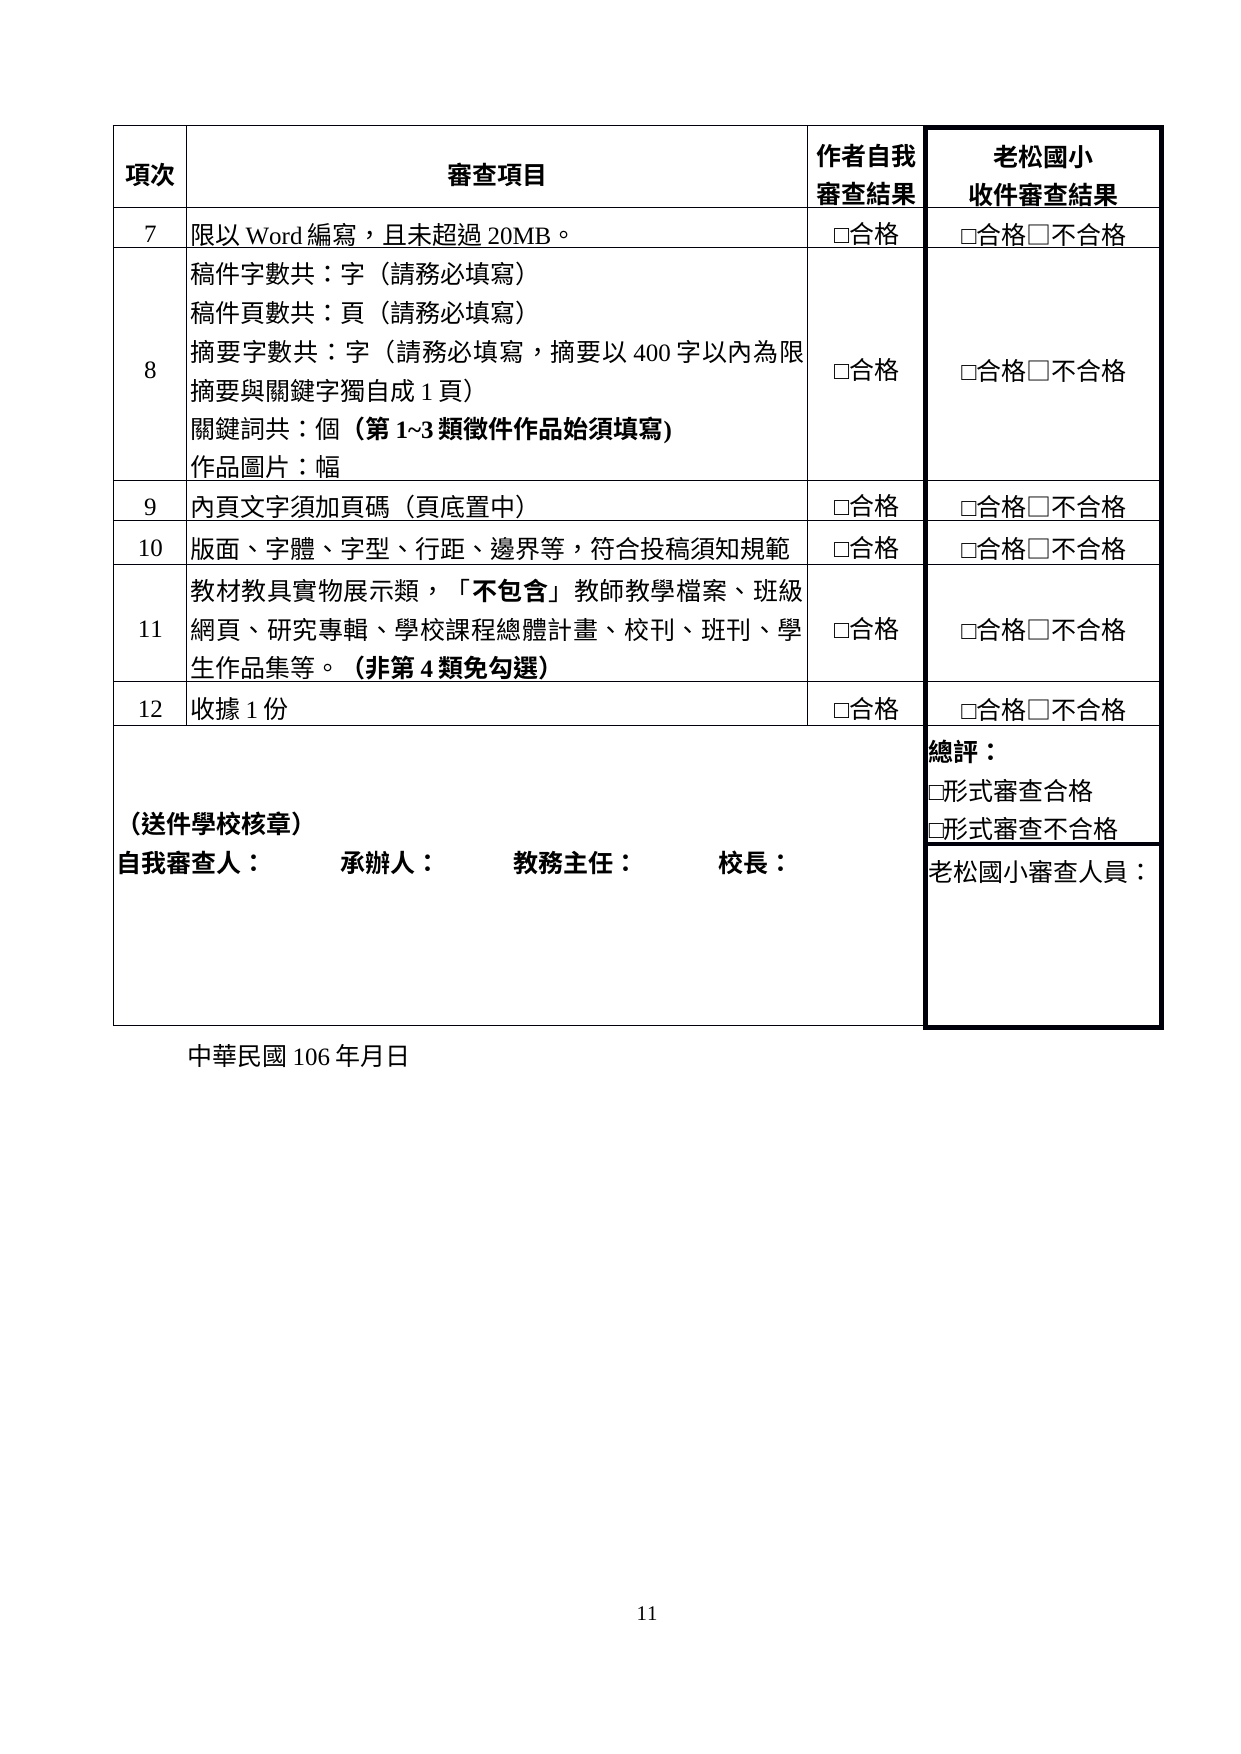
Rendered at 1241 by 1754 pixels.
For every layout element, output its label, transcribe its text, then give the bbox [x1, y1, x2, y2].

text 中華民國106年月日 [187, 1029, 1106, 1068]
table_cell □合格 [808, 682, 923, 725]
table_cell 內頁文字須加頁碼（頁底置中） [187, 481, 807, 519]
table_cell □合格□不合格 [928, 521, 1159, 564]
table_cell 7 [114, 208, 186, 247]
table_cell 版面、字體、字型、行距、邊界等，符合投稿須知規範 [187, 521, 807, 564]
table_cell □合格□不合格 [928, 481, 1159, 519]
table_cell 總評： □形式審查合格 □形式審查不合格 [928, 726, 1159, 842]
table_cell （送件學校核章） 自我審查人： 承辦人： 教務主任： 校長： [114, 726, 923, 1025]
table_cell □合格 [808, 521, 923, 564]
table_cell 收據1份 [187, 682, 807, 725]
table_cell □合格□不合格 [928, 565, 1159, 681]
table_cell 稿件字數共：字（請務必填寫） 稿件頁數共：頁（請務必填寫） 摘要字數共：字（請務必填寫，摘要以400字以內為限摘要與關鍵字獨自成1頁） 關鍵詞共：個（第1~3類徵件作品始須填寫) 作品圖片：幅 [187, 248, 807, 480]
table_cell □合格 [808, 208, 923, 247]
table_cell □合格 [808, 481, 923, 519]
table_cell 老松國小審查人員： [928, 846, 1159, 1025]
table_header 審查項目 [187, 126, 807, 207]
table_cell □合格□不合格 [928, 248, 1159, 480]
table_cell □合格 [808, 248, 923, 480]
table_cell 10 [114, 521, 186, 564]
table_header 老松國小 收件審查結果 [928, 130, 1159, 207]
table_cell 11 [114, 565, 186, 681]
table_cell □合格□不合格 [928, 682, 1159, 725]
table_cell 12 [114, 682, 186, 725]
table_header 作者自我審查結果 [808, 126, 923, 207]
table_cell □合格 [808, 565, 923, 681]
table_header 項次 [114, 126, 186, 207]
table_cell 9 [114, 481, 186, 519]
table_cell 限以Word編寫，且未超過20MB。 [187, 208, 807, 247]
table_cell 教材教具實物展示類，「不包含」教師教學檔案、班級網頁、研究專輯、學校課程總體計畫、校刊、班刊、學生作品集等。（非第4類免勾選） [187, 565, 807, 681]
table_cell □合格□不合格 [928, 208, 1159, 247]
table_cell 8 [114, 248, 186, 480]
